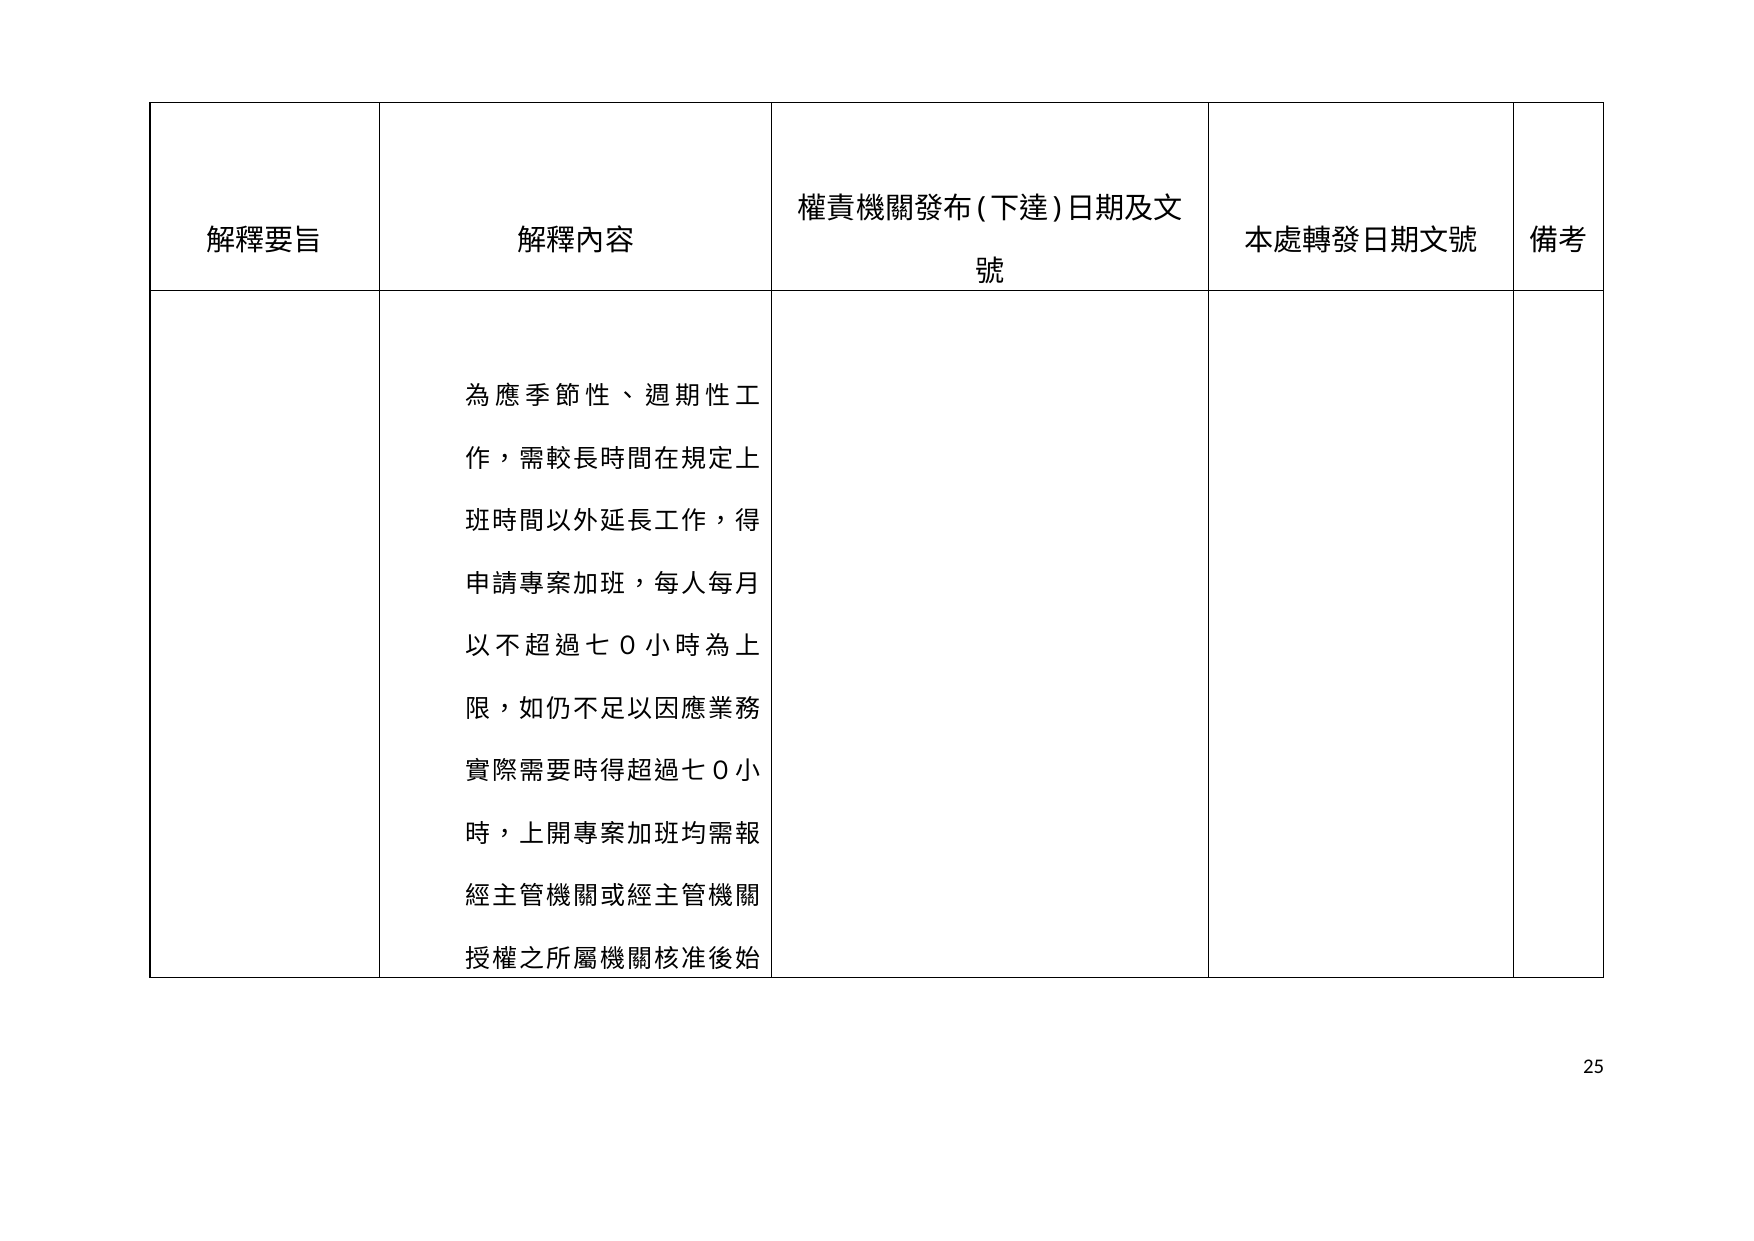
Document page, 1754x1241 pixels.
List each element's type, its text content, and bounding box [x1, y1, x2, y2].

table_cell [1514, 291, 1603, 977]
table_header 備考 [1514, 103, 1603, 289]
table_cell [151, 291, 379, 977]
table_cell [1209, 291, 1513, 977]
table_cell 為應季節性、週期性工作，需較長時間在規定上班時間以外延長工作，得申請專案加班，每人每月以不超過七０小時為上限，如仍不足以因應業務實際需要時得超過七０小時，上開專案加班均需報經主管機關或經主管機關授權之所屬機關核准後始 [380, 291, 771, 977]
table_header 權責機關發布(下達)日期及文號 [772, 103, 1208, 289]
table_cell [772, 291, 1208, 977]
table_header 本處轉發日期文號 [1209, 103, 1513, 289]
table_header 解釋要旨 [151, 103, 379, 289]
table_header 解釋內容 [380, 103, 771, 289]
